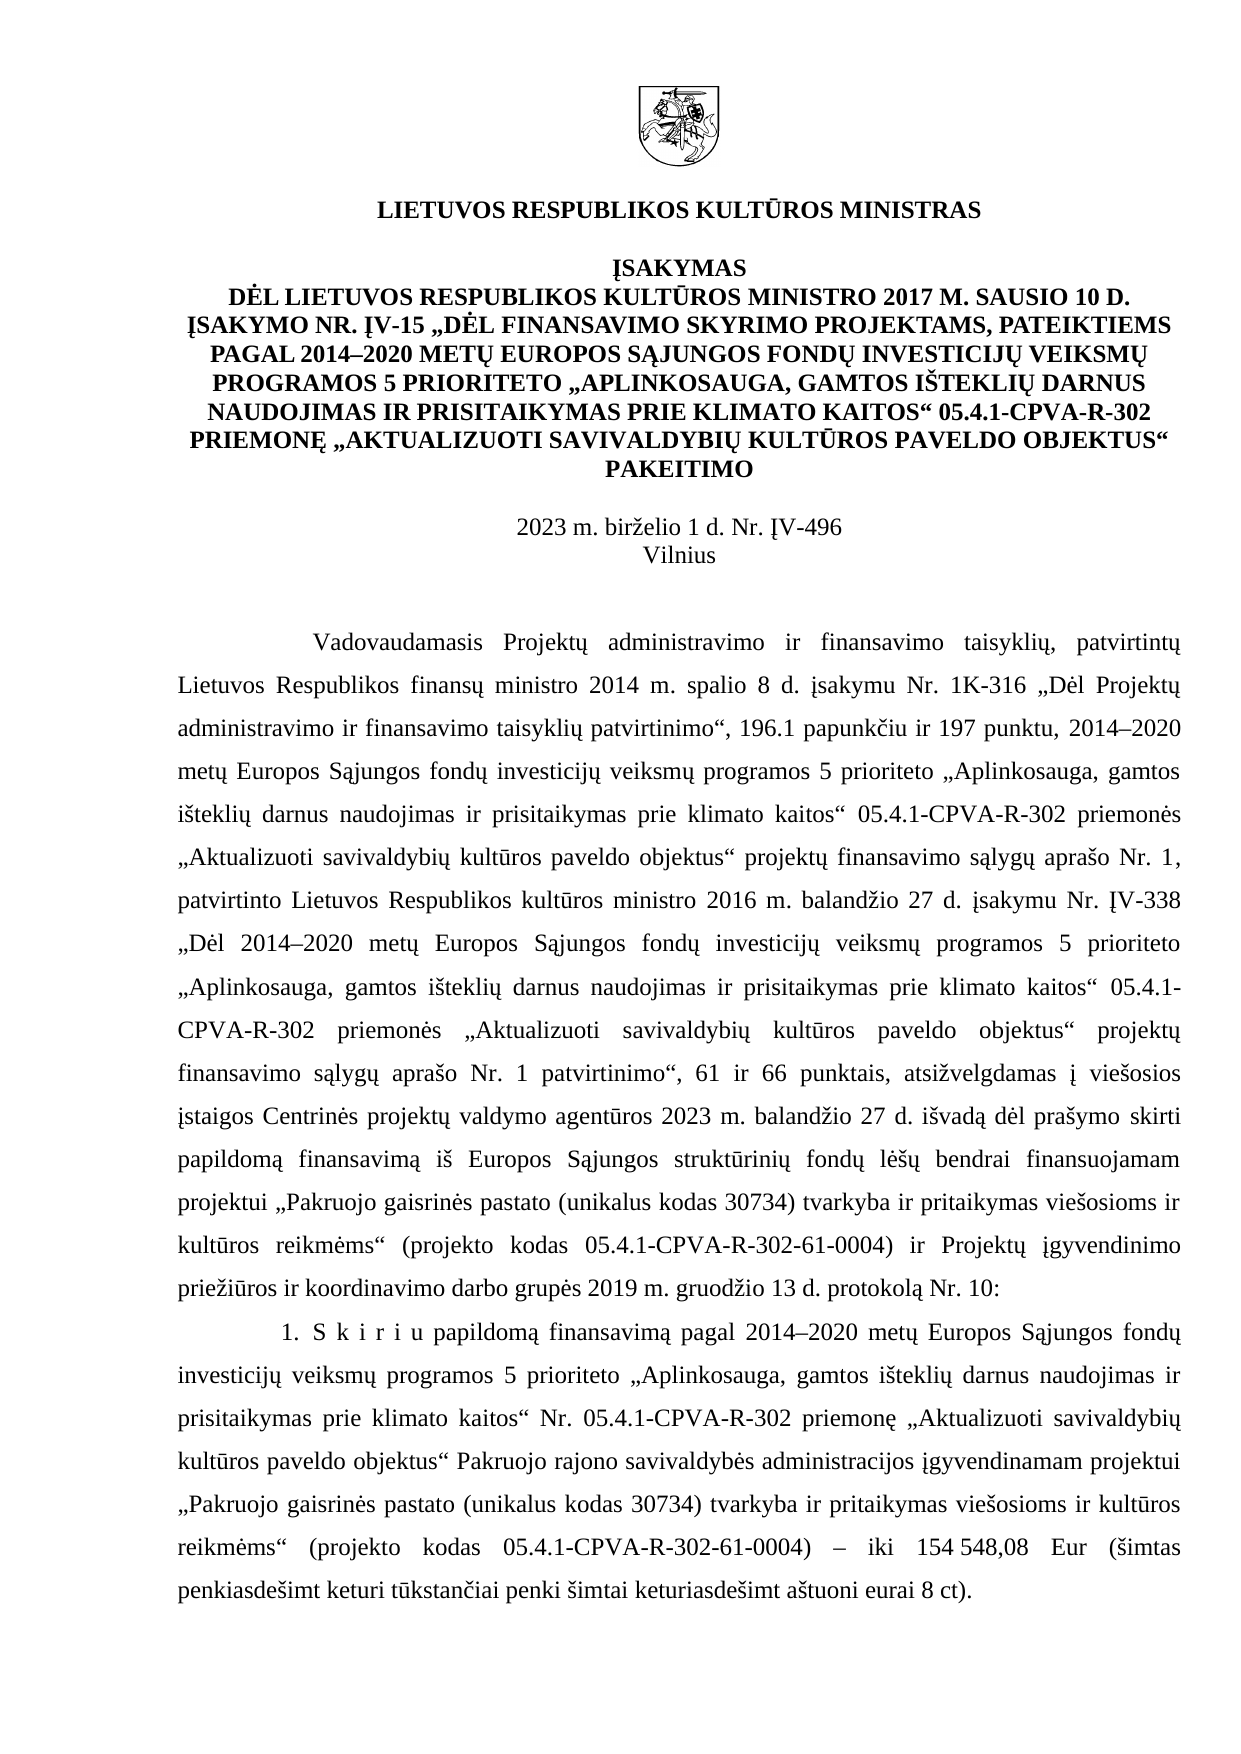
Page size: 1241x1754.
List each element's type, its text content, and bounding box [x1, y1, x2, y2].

text Vadovaudamasis Projektų administravimo ir finansavimo taisyklių, patvirtintų Lietuvos Respublikos finansų ministro 2014 m. spalio 8 d. įsakymu Nr. 1K-316 „Dėl Projektų administravimo ir finansavimo taisyklių patvirtinimo“, 196.1 papunkčiu ir 197 punktu, 2014–2020 metų Europos Sąjungos fondų investicijų veiksmų programos 5 prioriteto „Aplinkosauga, gamtos išteklių darnus naudojimas ir prisitaikymas prie klimato kaitos“ 05.4.1-CPVA-R-302 priemonės „Aktualizuoti savivaldybių kultūros paveldo objektus“ projektų finansavimo sąlygų aprašo Nr. 1, patvirtinto Lietuvos Respublikos kultūros ministro 2016 m. balandžio 27 d. įsakymu Nr. ĮV-338 „Dėl 2014–2020 metų Europos Sąjungos fondų investicijų veiksmų programos 5 prioriteto „Aplinkosauga, gamtos išteklių darnus naudojimas ir prisitaikymas prie klimato kaitos“ 05.4.1-CPVA-R-302 priemonės „Aktualizuoti savivaldybių kultūros paveldo objektus“ projektų finansavimo sąlygų aprašo Nr. 1 patvirtinimo“, 61 ir 66 punktais, atsižvelgdamas į viešosios įstaigos Centrinės projektų valdymo agentūros 2023 m. balandžio 27 d. išvadą dėl prašymo skirti papildomą finansavimą iš Europos Sąjungos struktūrinių fondų lėšų bendrai finansuojamam projektui „Pakruojo gaisrinės pastato (unikalus kodas 30734) tvarkyba ir pritaikymas viešosioms ir kultūros reikmėms“ (projekto kodas 05.4.1-CPVA-R-302-61-0004) ir Projektų įgyvendinimo priežiūros ir koordinavimo darbo grupės 2019 m. gruodžio 13 d. protokolą Nr. 10: [177, 627, 1181, 1302]
text 1. S k i r i u papildomą finansavimą pagal 2014–2020 metų Europos Sąjungos fondų investicijų veiksmų programos 5 prioriteto „Aplinkosauga, gamtos išteklių darnus naudojimas ir prisitaikymas prie klimato kaitos“ Nr. 05.4.1-CPVA-R-302 priemonę „Aktualizuoti savivaldybių kultūros paveldo objektus“ Pakruojo rajono savivaldybės administracijos įgyvendinamam projektui „Pakruojo gaisrinės pastato (unikalus kodas 30734) tvarkyba ir pritaikymas viešosioms ir kultūros reikmėms“ (projekto kodas 05.4.1-CPVA-R-302-61-0004) – iki 154 548,08 Eur (šimtas penkiasdešimt keturi tūkstančiai penki šimtai keturiasdešimt aštuoni eurai 8 ct). [177, 1317, 1181, 1604]
text ĮSAKYMO NR. ĮV-15 „DĖL FINANSAVIMO SKYRIMO PROJEKTAMS, PATEIKTIEMS PAGAL 2014–2020 METŲ EUROPOS SĄJUNGOS FONDŲ INVESTICIJŲ VEIKSMŲ PROGRAMOS 5 PRIORITETO „APLINKOSAUGA, GAMTOS IŠTEKLIŲ DARNUS NAUDOJIMAS IR PRISITAIKYMAS PRIE KLIMATO KAITOS“ 05.4.1-CPVA-R-302 PRIEMONĘ „AKTUALIZUOTI SAVIVALDYBIŲ KULTŪROS PAVELDO OBJEKTUS“ PAKEITIMO [177, 310, 1181, 483]
text Vilnius [177, 540, 1181, 569]
text 2023 m. birželio 1 d. Nr. ĮV-496 [177, 512, 1181, 540]
text DĖL LIETUVOS RESPUBLIKOS KULTŪROS MINISTRO 2017 M. SAUSIO 10 D. [177, 282, 1181, 310]
text ĮSAKYMAS [177, 253, 1181, 282]
text LIETUVOS RESPUBLIKOS KULTŪROS MINISTRAS [177, 195, 1181, 224]
